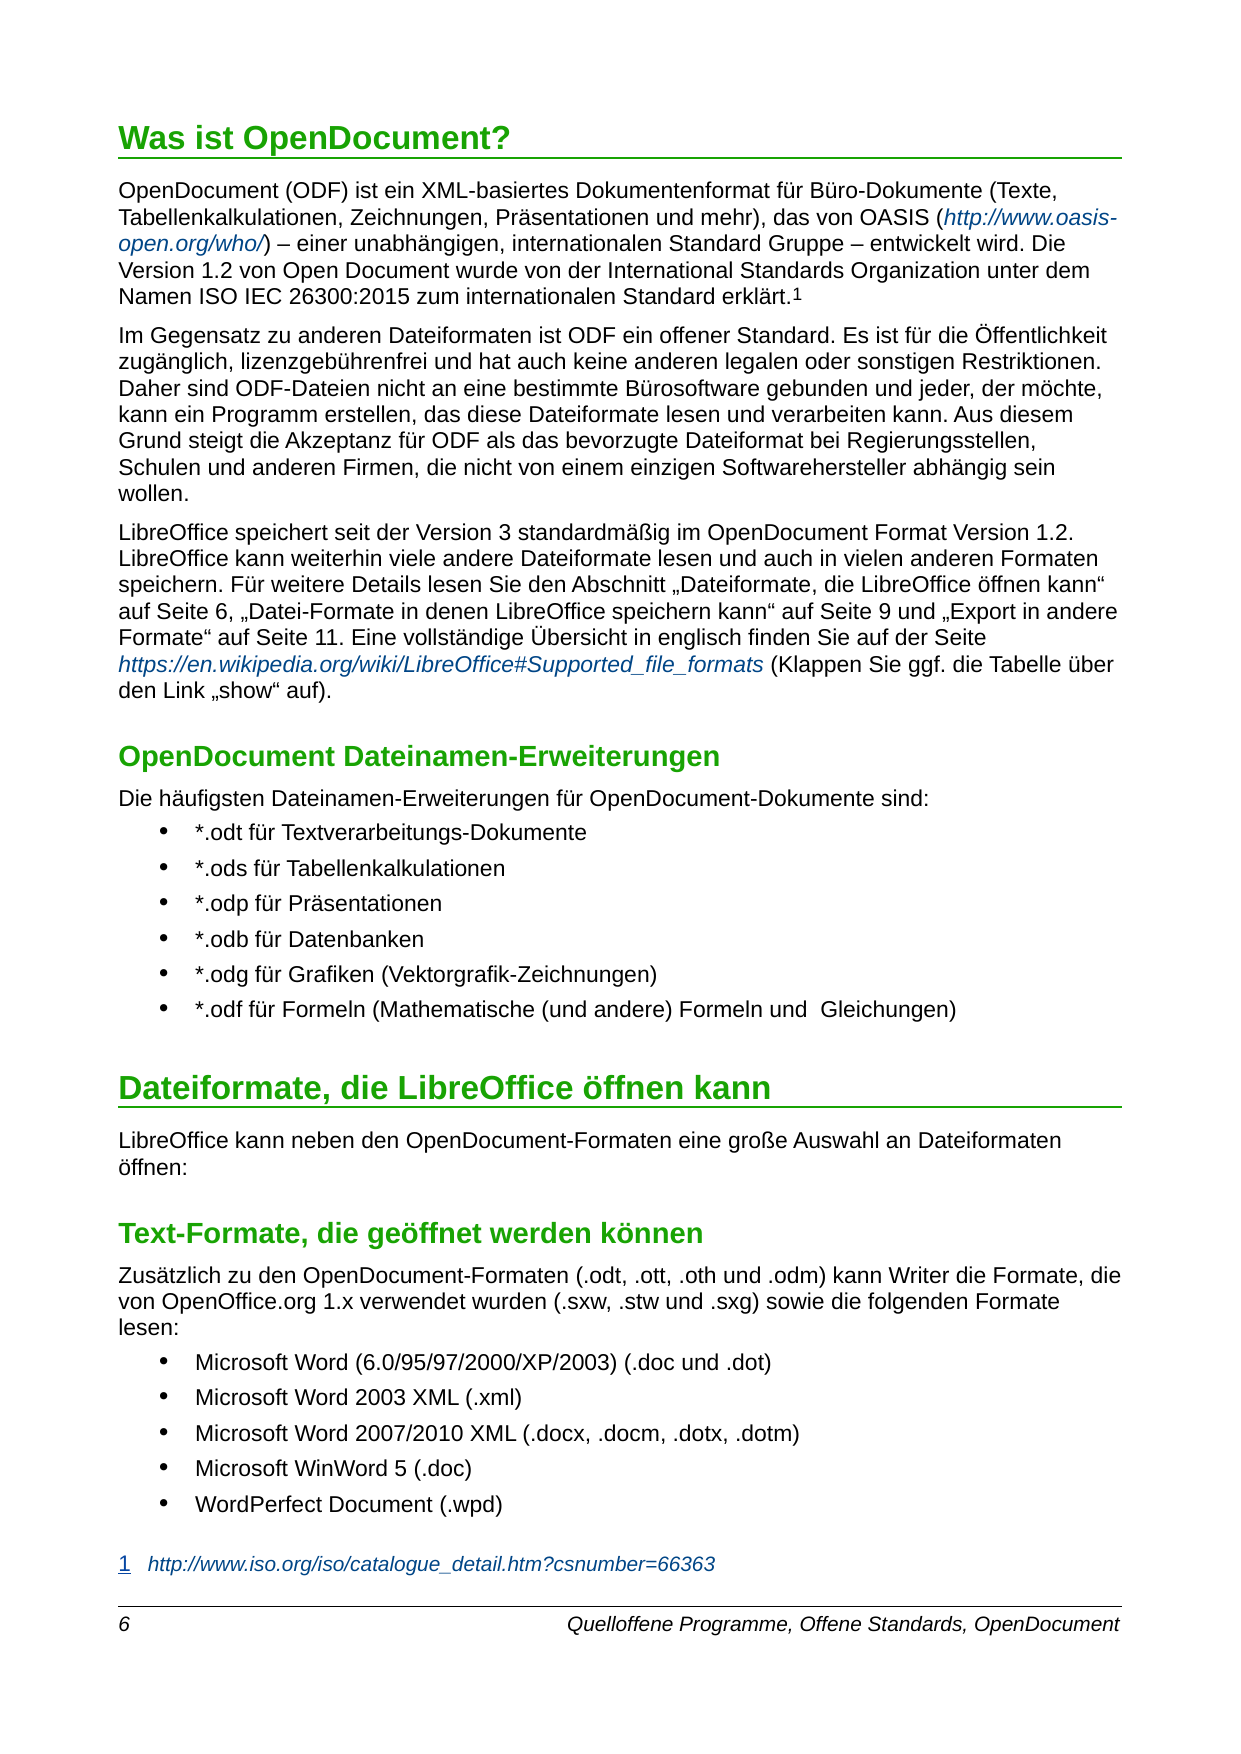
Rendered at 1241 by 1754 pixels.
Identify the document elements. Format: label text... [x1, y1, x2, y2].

text LibreOffice speichert seit der Version 3 standardmäßig im OpenDocument Format Version 1.2. LibreOffice kann weiterhin viele andere Dateiformate lesen und auch in vielen anderen Formaten speichern. Für weitere Details lesen Sie den Abschnitt „Dateiformate, die LibreOffice öffnen kann“ auf Seite 6, „Datei-Formate in denen LibreOffice speichern kann“ auf Seite 9 und „Export in andere Formate“ auf Seite 11. Eine vollständige Übersicht in englisch finden Sie auf der Seite https://en.wikipedia.org/wiki/LibreOffice#Supported_file_formats (Klappen Sie ggf. die Tabelle über den Link „show“ auf). [118, 519, 1122, 703]
text Im Gegensatz zu anderen Dateiformaten ist ODF ein offener Standard. Es ist für die Öffentlichkeit zugänglich, lizenzgebührenfrei und hat auch keine anderen legalen oder sonstigen Restriktionen. Daher sind ODF-Dateien nicht an eine bestimmte Bürosoftware gebunden und jeder, der möchte, kann ein Programm erstellen, das diese Dateiformate lesen und verarbeiten kann. Aus diesem Grund steigt die Akzeptanz für ODF als das bevorzugte Dateiformat bei Regierungsstellen, Schulen und anderen Firmen, die nicht von einem einzigen Softwarehersteller abhängig sein wollen. [118, 322, 1122, 506]
list *.odb für Datenbanken [156, 924, 1122, 953]
list *.odp für Präsentationen [156, 888, 1122, 917]
list Die häufigsten Dateinamen-Erweiterungen für OpenDocument-Dokumente sind: [118, 785, 1122, 811]
subtitle Text-Formate, die geöffnet werden können [118, 1216, 1122, 1249]
list WordPerfect Document (.wpd) [156, 1489, 1122, 1518]
list *.odt für Textverarbeitungs-Dokumente [156, 817, 1122, 847]
subtitle OpenDocument Dateinamen-Erweiterungen [118, 739, 1122, 772]
list Zusätzlich zu den OpenDocument-Formaten (.odt, .ott, .oth und .odm) kann Writer die Formate, die von OpenOffice.org 1.x verwendet wurden (.sxw, .stw und .sxg) sowie die folgenden Formate lesen: [118, 1262, 1122, 1341]
list Microsoft Word 2007/2010 XML (.docx, .docm, .dotx, .dotm) [156, 1418, 1122, 1447]
list *.odf für Formeln (Mathematische (und andere) Formeln und Gleichungen) [156, 994, 1122, 1024]
list *.ods für Tabellenkalkulationen [156, 853, 1122, 882]
list Microsoft WinWord 5 (.doc) [156, 1453, 1122, 1482]
text http://www.iso.org/iso/catalogue_detail.htm?csnumber=66363 [118, 1551, 1122, 1576]
text LibreOffice kann neben den OpenDocument-Formaten eine große Auswahl an Dateiformaten öffnen: [118, 1127, 1122, 1180]
text OpenDocument (ODF) ist ein XML-basiertes Dokumentenformat für Büro-Dokumente (Texte, Tabellenkalkulationen, Zeichnungen, Präsentationen und mehr), das von OASIS (http://www.oasis-open.org/who/) – einer unabhängigen, internationalen Standard Gruppe – entwickelt wird. Die Version 1.2 von Open Document wurde von der International Standards Organization unter dem Namen ISO IEC 26300:2015 zum internationalen Standard erklärt. [118, 177, 1122, 309]
list Microsoft Word (6.0/95/97/2000/XP/2003) (.doc und .dot) [156, 1347, 1122, 1376]
list Microsoft Word 2003 XML (.xml) [156, 1382, 1122, 1412]
subtitle Was ist OpenDocument? [118, 118, 1122, 157]
